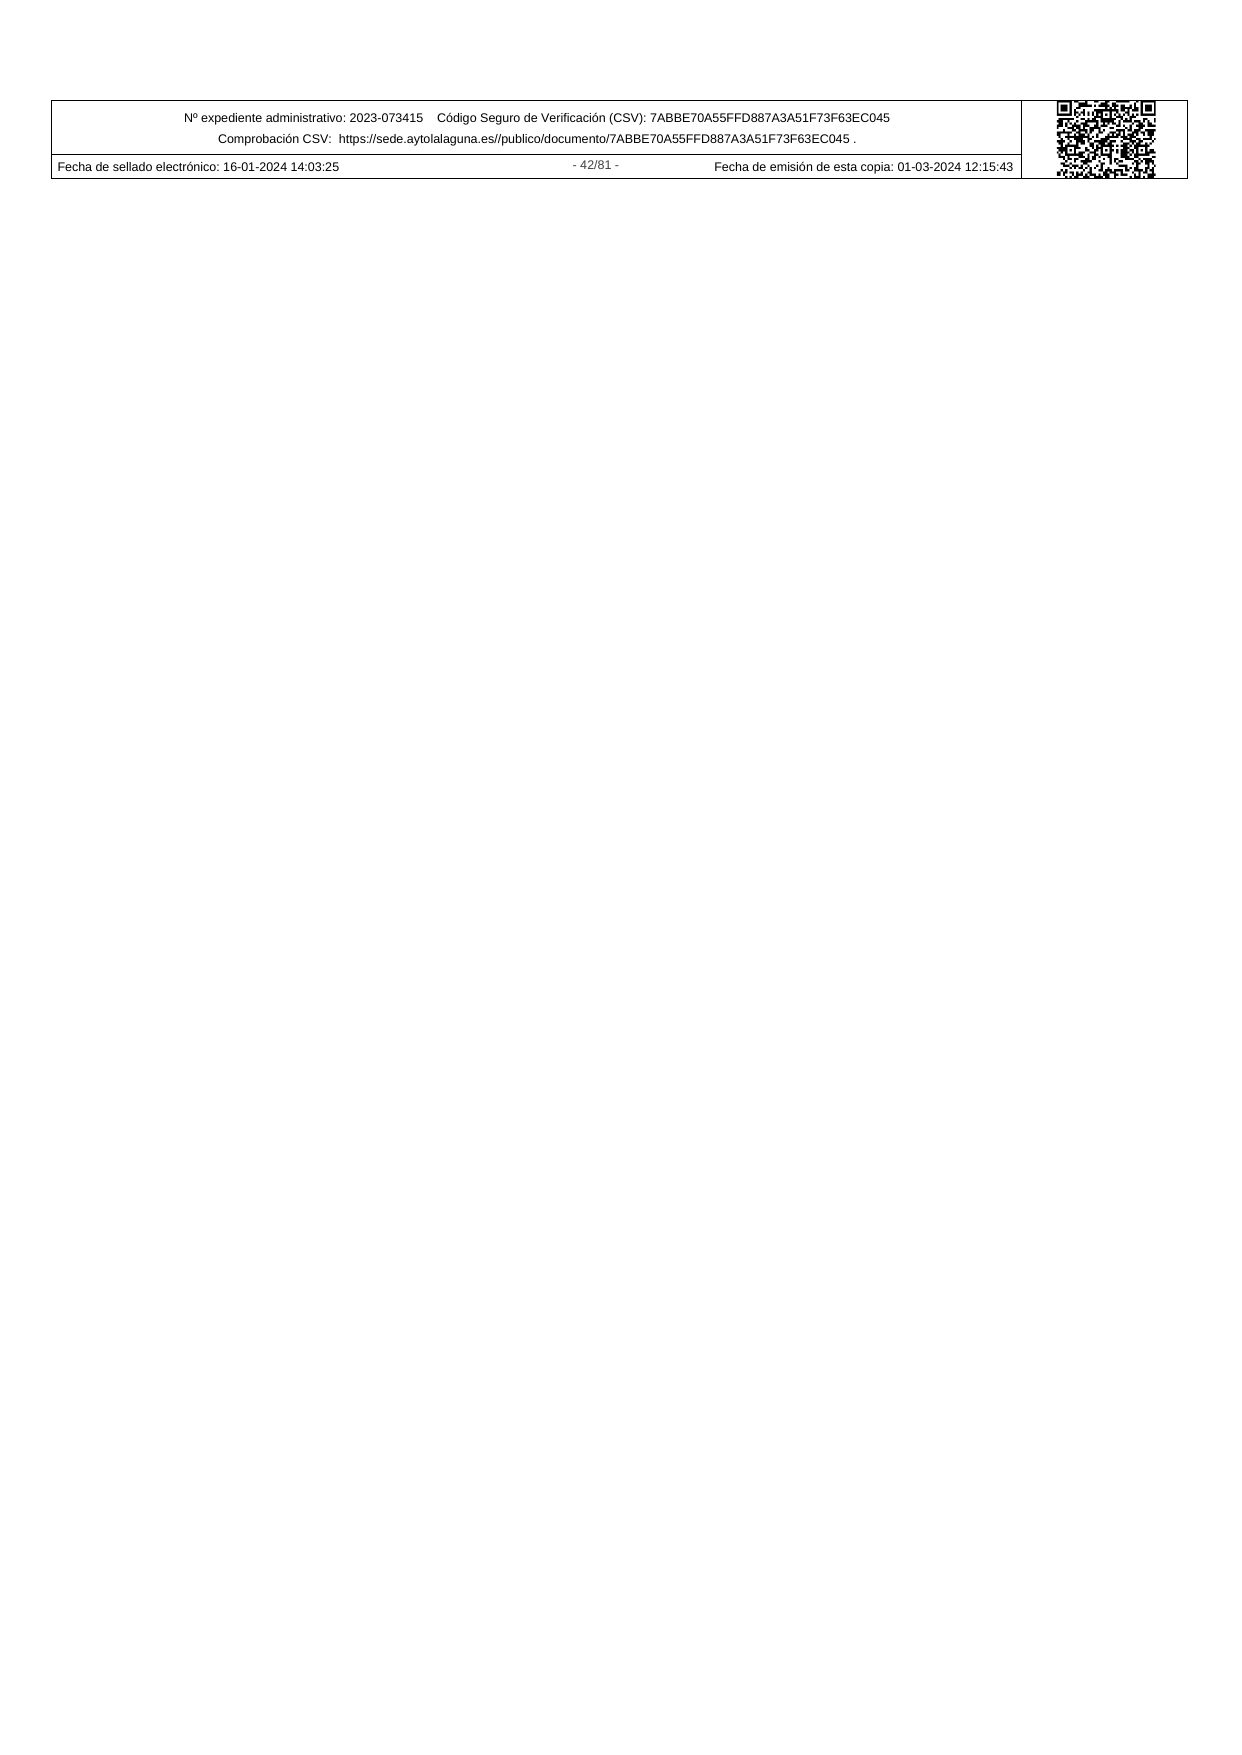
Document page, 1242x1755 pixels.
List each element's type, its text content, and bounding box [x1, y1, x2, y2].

table_header [1156, 101, 1187, 178]
table_cell Nº expediente administrativo: 2023-073415 Código Seguro de Verificación (CSV): 7ABBE70A55FFD887A3A51F73F63EC045 Comprobación CSV: https://sede.aytolalaguna.es//publico/documento/7ABBE70A55FFD887A3A51F73F63EC045 . [52, 101, 1021, 154]
table_cell Fecha de sellado electrónico: 16-01-2024 14:03:25 - 42/81 - Fecha de emisión de esta copia: 01-03-2024 12:15:43 [52, 155, 1021, 178]
table_header [1022, 101, 1056, 178]
